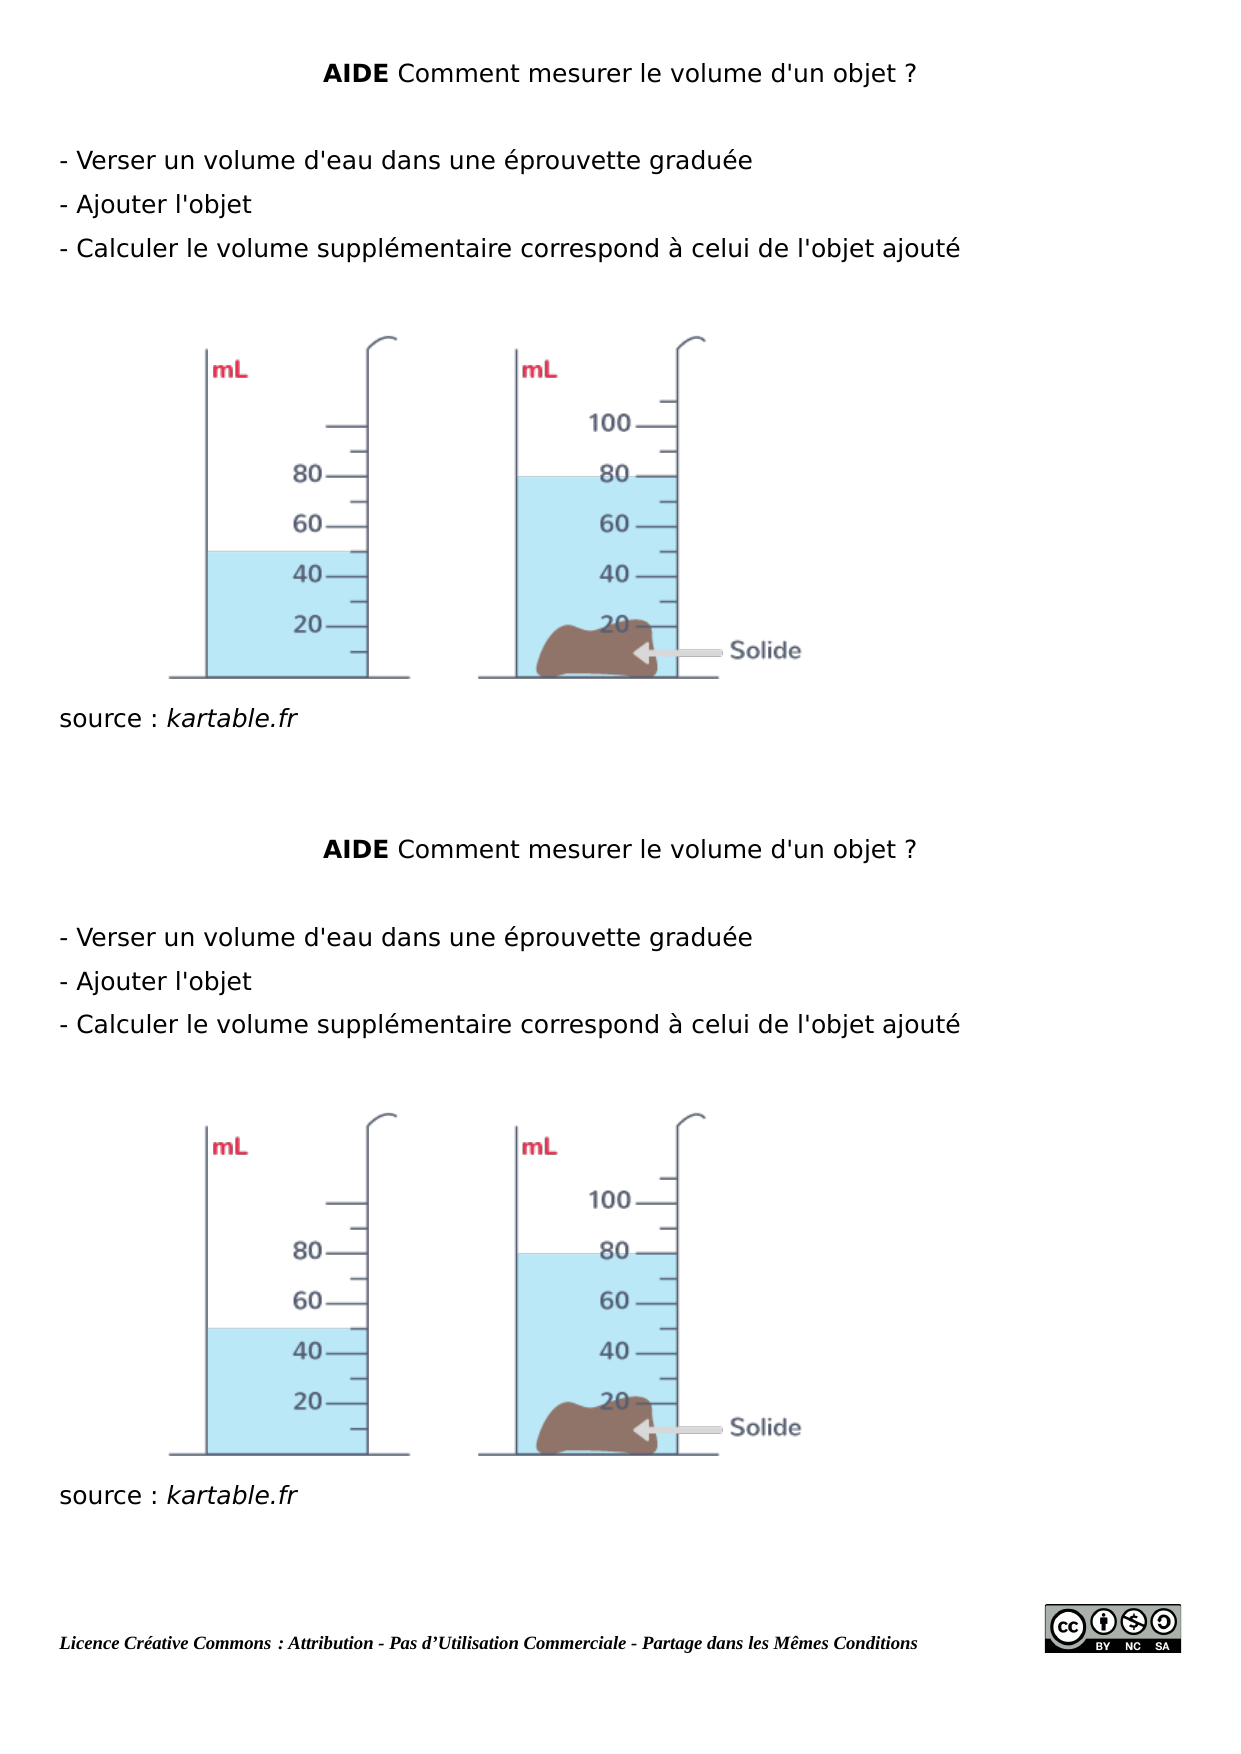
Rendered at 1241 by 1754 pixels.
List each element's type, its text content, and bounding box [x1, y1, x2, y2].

text AIDE Comment mesurer le volume d'un objet ? [59, 836, 1181, 865]
text - Ajouter l'objet [59, 967, 1181, 996]
picture [158, 321, 806, 690]
text - Calculer le volume supplémentaire correspond à celui de l'objet ajouté [59, 234, 1181, 263]
text source : kartable.fr [59, 322, 1181, 734]
text AIDE Comment mesurer le volume d'un objet ? [59, 59, 1181, 88]
picture [1044, 1604, 1182, 1653]
text - Ajouter l'objet [59, 190, 1181, 219]
text - Calculer le volume supplémentaire correspond à celui de l'objet ajouté [59, 1011, 1181, 1040]
text - Verser un volume d'eau dans une éprouvette graduée [59, 923, 1181, 952]
text source : kartable.fr [59, 1098, 1181, 1510]
text - Verser un volume d'eau dans une éprouvette graduée [59, 147, 1181, 176]
picture [158, 1098, 806, 1467]
